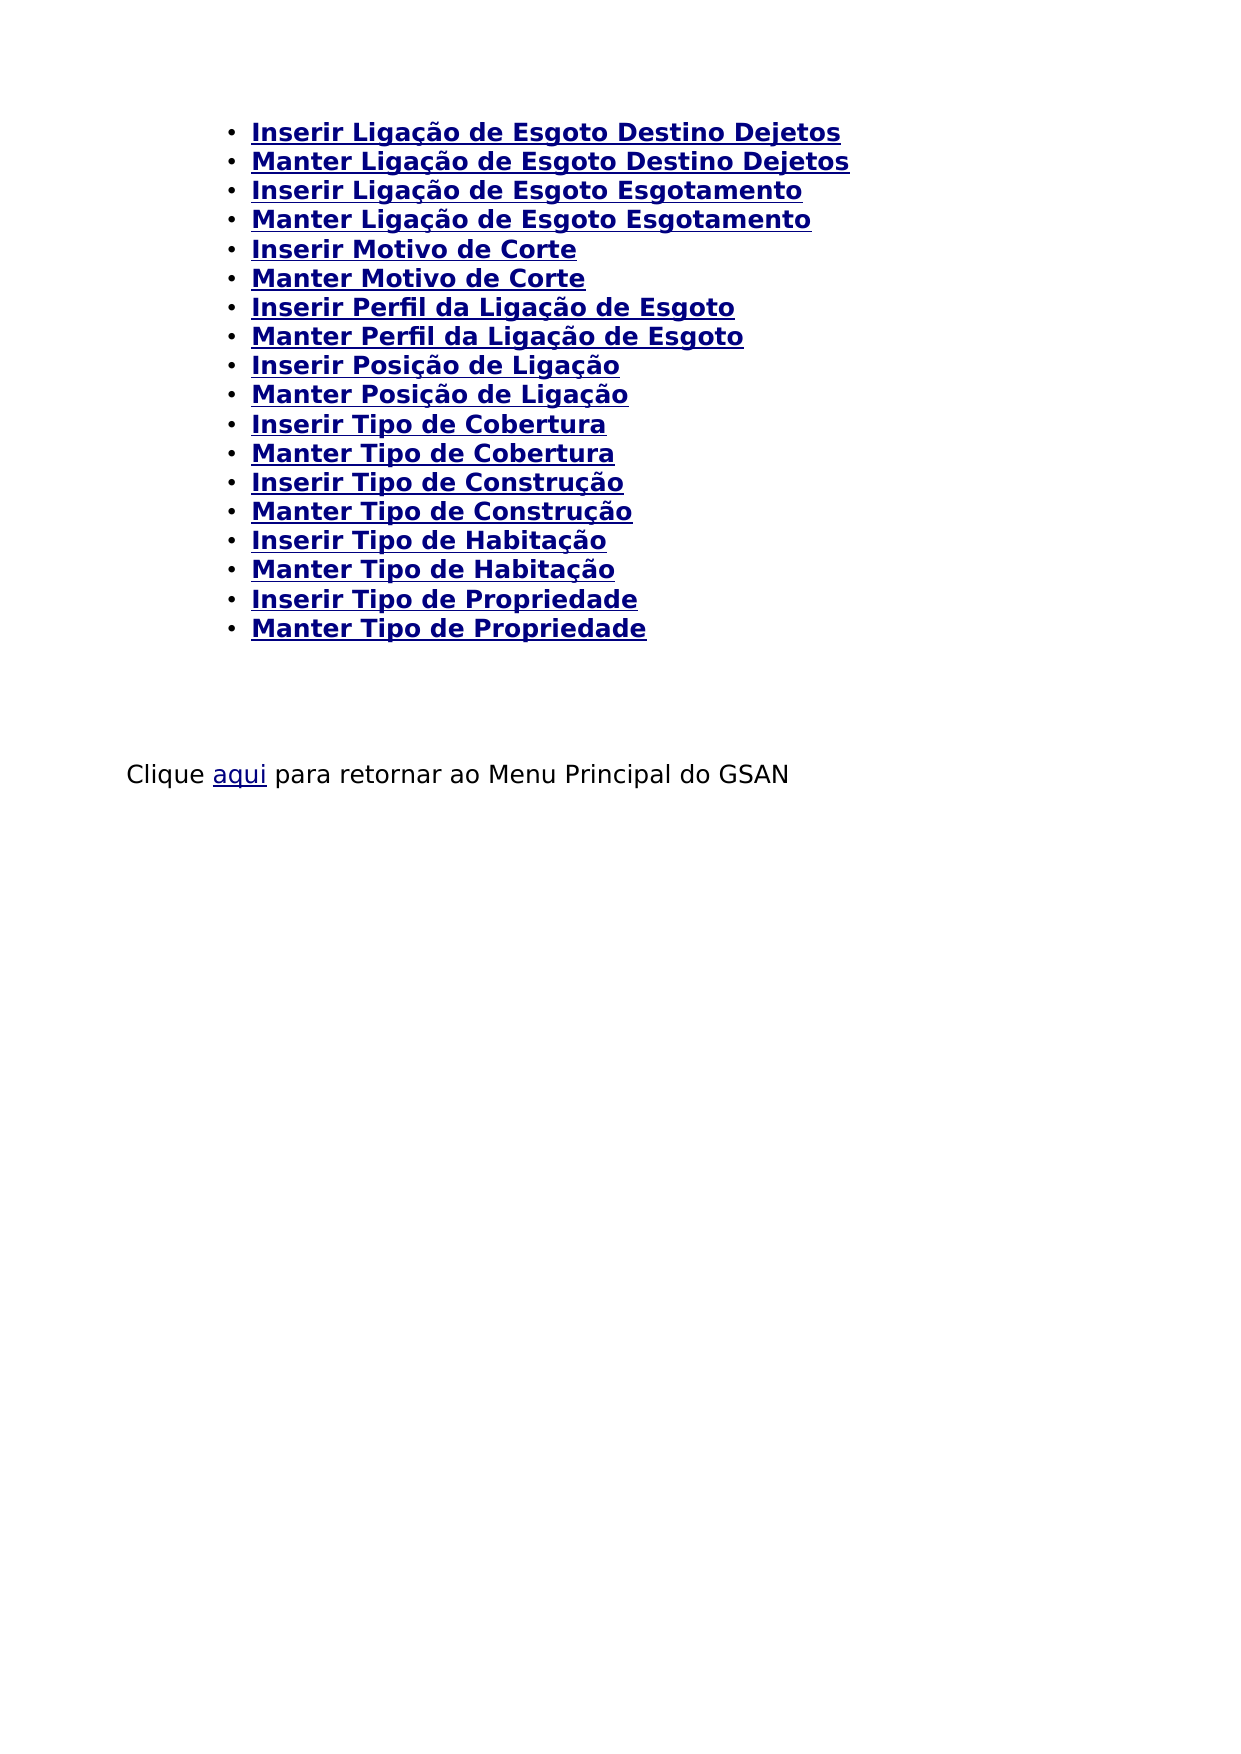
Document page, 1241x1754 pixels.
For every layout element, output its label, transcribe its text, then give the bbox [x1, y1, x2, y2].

list Inserir Perfil da Ligação de Esgoto [236, 293, 1122, 322]
list Inserir Posição de Ligação [236, 351, 1122, 381]
list Manter Tipo de Construção [236, 497, 1122, 526]
list Inserir Tipo de Habitação [236, 526, 1122, 556]
list Manter Ligação de Esgoto Destino Dejetos [236, 147, 1122, 176]
text Clique aqui para retornar ao Menu Principal do GSAN [118, 673, 1122, 789]
list Inserir Tipo de Construção [236, 468, 1122, 497]
list Manter Tipo de Habitação [236, 556, 1122, 585]
list Manter Motivo de Corte [236, 264, 1122, 293]
list Inserir Ligação de Esgoto Esgotamento [236, 176, 1122, 206]
list Manter Posição de Ligação [236, 381, 1122, 410]
list Manter Ligação de Esgoto Esgotamento [236, 206, 1122, 235]
list Inserir Tipo de Cobertura [236, 410, 1122, 439]
list Manter Tipo de Propriedade [236, 614, 1122, 643]
list Inserir Tipo de Propriedade [236, 585, 1122, 614]
list Manter Tipo de Cobertura [236, 439, 1122, 468]
list Inserir Ligação de Esgoto Destino Dejetos [236, 118, 1122, 147]
list Inserir Motivo de Corte [236, 235, 1122, 264]
list Manter Perfil da Ligação de Esgoto [236, 322, 1122, 351]
